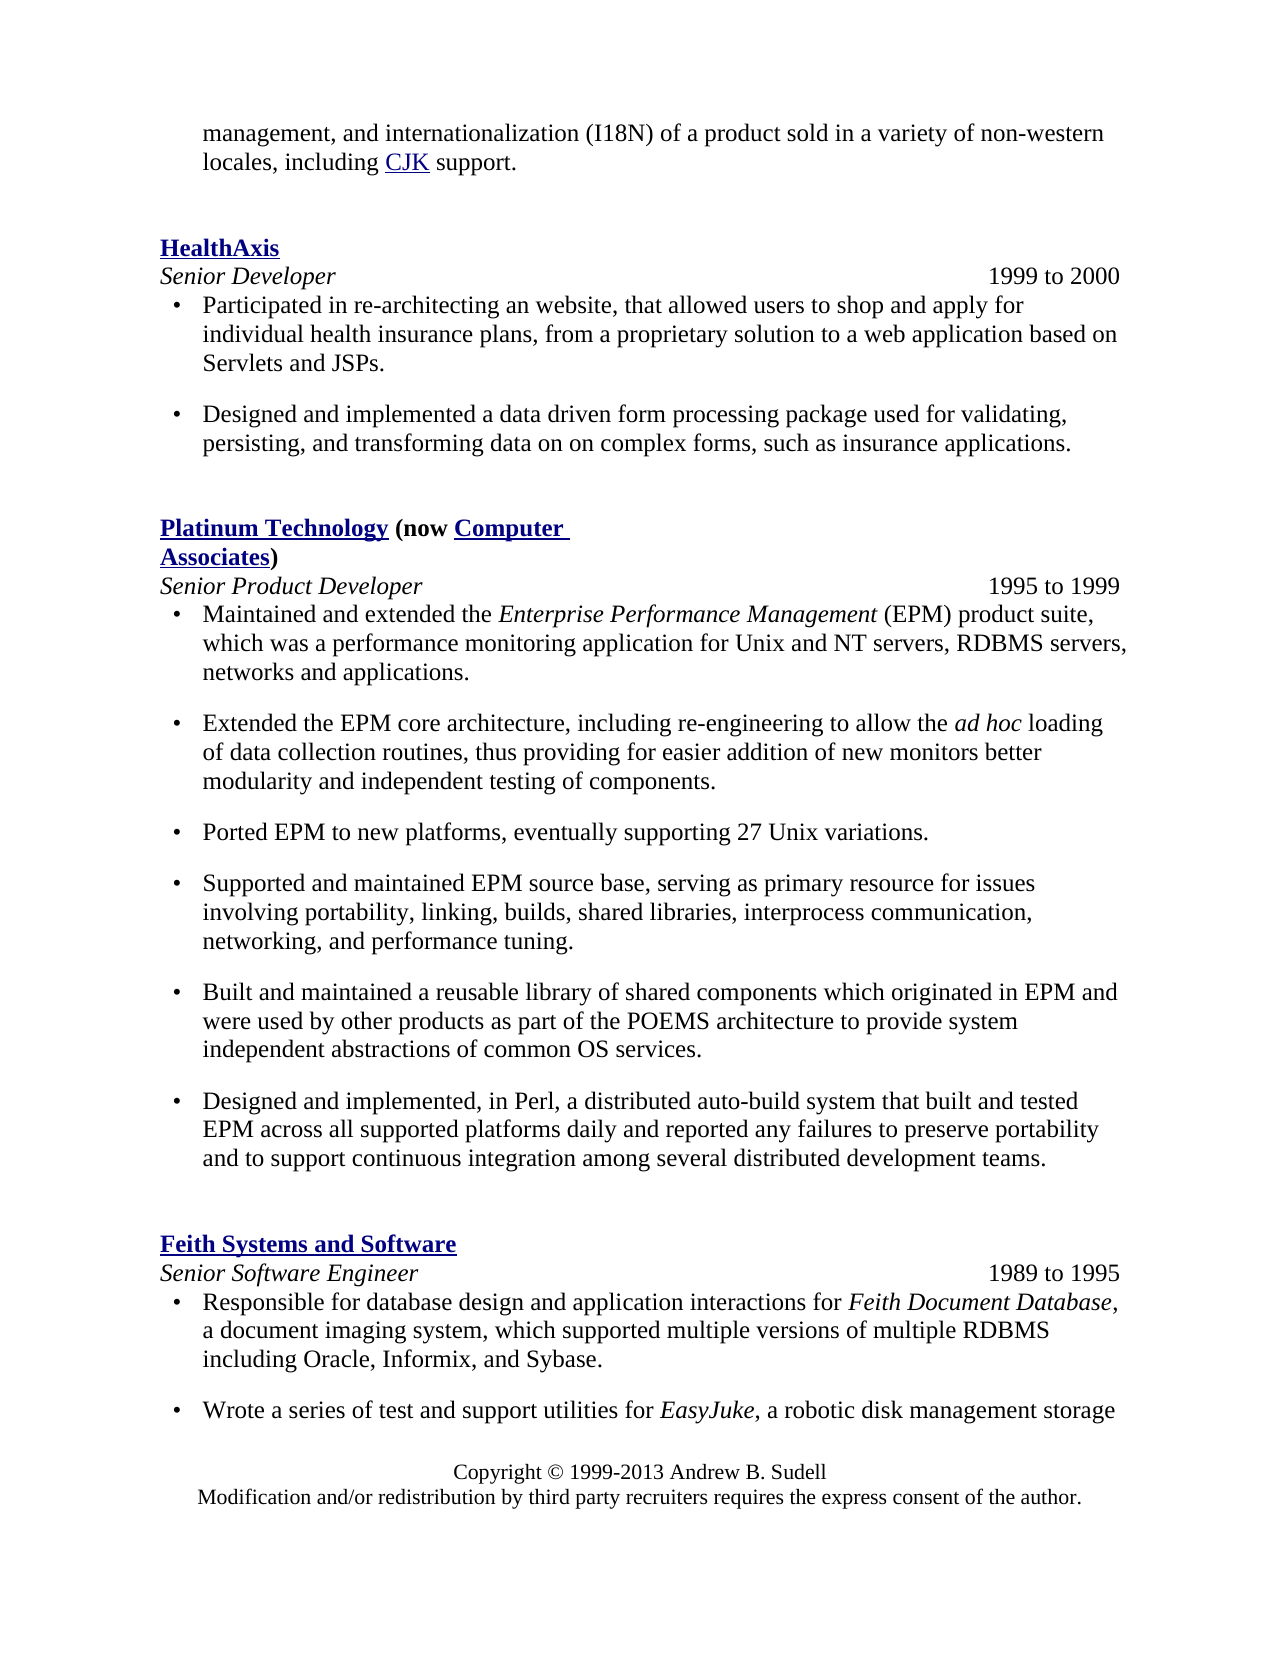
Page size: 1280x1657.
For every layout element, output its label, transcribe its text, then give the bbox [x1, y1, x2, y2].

list Designed and implemented, in Perl, a distributed auto-build system that built and tested EPM across all supported platforms daily and reported any failures to preserve portability and to support continuous integration among several distributed development teams. [172, 1086, 1130, 1172]
list Participated in re-architecting an website, that allowed users to shop and apply for individual health insurance plans, from a proprietary solution to a web application based on Servlets and JSPs. [172, 290, 1130, 376]
list Wrote a series of test and support utilities for EasyJuke, a robotic disk management storage [172, 1395, 1130, 1424]
table_header Feith Systems and Software [150, 1229, 640, 1258]
list Designed and implemented a data driven form processing package used for validating, persisting, and transforming data on on complex forms, such as insurance applications. [172, 399, 1130, 456]
list Ported EPM to new platforms, eventually supporting 27 Unix variations. [172, 817, 1130, 846]
list Supported and maintained EPM source base, serving as primary resource for issues involving portability, linking, builds, shared libraries, interprocess communication, networking, and performance tuning. [172, 868, 1130, 954]
table_cell 1995 to 1999 [640, 571, 1130, 599]
table_header [640, 233, 1130, 261]
list Built and maintained a reusable library of shared components which originated in EPM and were used by other products as part of the POEMS architecture to provide system independent abstractions of common OS services. [172, 977, 1130, 1063]
table_cell 1989 to 1995 [640, 1258, 1130, 1287]
list Responsible for database design and application interactions for Feith Document Database, a document imaging system, which supported multiple versions of multiple RDBMS including Oracle, Informix, and Sybase. [172, 1287, 1130, 1373]
table_cell 1999 to 2000 [640, 261, 1130, 290]
table_header Platinum Technology (now Computer Associates) [150, 513, 640, 571]
list management, and internationalization (I18N) of a product sold in a variety of non-western locales, including CJK support. [172, 118, 1130, 176]
table_header [640, 1229, 1130, 1258]
table_cell Senior Product Developer [150, 571, 640, 599]
table_header [640, 513, 1130, 571]
list Extended the EPM core architecture, including re-engineering to allow the ad hoc loading of data collection routines, thus providing for easier addition of new monitors better modularity and independent testing of components. [172, 708, 1130, 794]
table_cell Senior Software Engineer [150, 1258, 640, 1287]
table_header HealthAxis [150, 233, 640, 261]
list Maintained and extended the Enterprise Performance Management (EPM) product suite, which was a performance monitoring application for Unix and NT servers, RDBMS servers, networks and applications. [172, 599, 1130, 686]
table_cell Senior Developer [150, 261, 640, 290]
